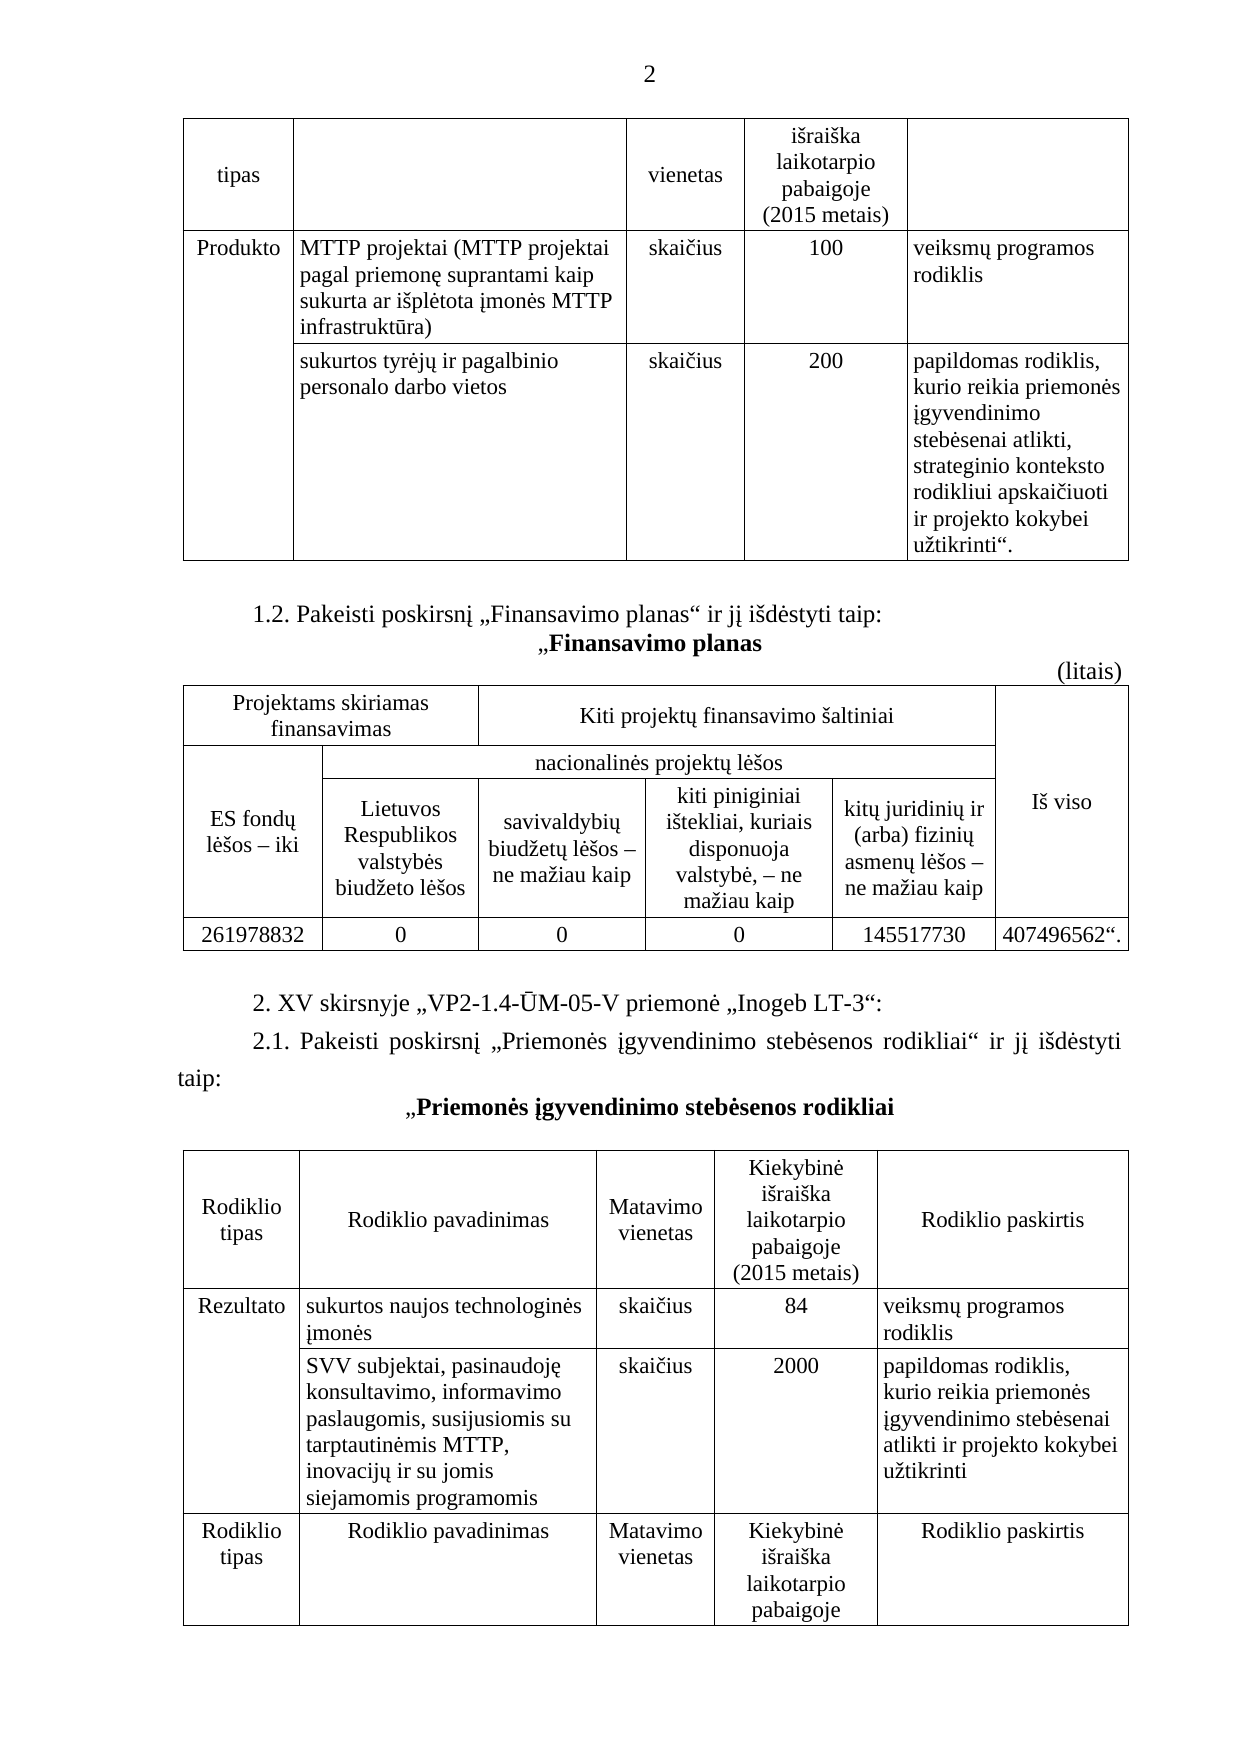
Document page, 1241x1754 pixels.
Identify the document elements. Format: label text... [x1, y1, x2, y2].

table_cell vienetas [627, 119, 744, 230]
text (litais) [177, 656, 1122, 685]
table_cell 100 [745, 231, 907, 343]
table_cell skaičius [597, 1349, 714, 1513]
text 2.1. Pakeisti poskirsnį „Priemonės įgyvendinimo stebėsenos rodikliai“ ir jį išdėstyti taip: [177, 1017, 1122, 1092]
table_cell nacionalinės projektų lėšos [323, 746, 995, 778]
table_cell MTTP projektai (MTTP projektai pagal priemonę suprantami kaip sukurta ar išplėtota įmonės MTTP infrastruktūra) [294, 231, 626, 343]
table_cell papildomas rodiklis, kurio reikia priemonės įgyvendinimo stebėsenai atlikti ir projekto kokybei užtikrinti [878, 1349, 1128, 1513]
table_cell savivaldybių biudžetų lėšos – ne mažiau kaip [479, 779, 645, 917]
table_header Rodiklio tipas [184, 1151, 299, 1288]
table_cell SVV subjektai, pasinaudoję konsultavimo, informavimo paslaugomis, susijusiomis su tarptautinėmis MTTP, inovacijų ir su jomis siejamomis programomis [300, 1349, 596, 1513]
table_header Iš viso [996, 686, 1128, 917]
table_cell kitų juridinių ir (arba) fizinių asmenų lėšos – ne mažiau kaip [833, 779, 995, 917]
table_cell Rodiklio pavadinimas [300, 1514, 596, 1625]
table_cell 145517730 [833, 918, 995, 950]
table_header Matavimo vienetas [597, 1151, 714, 1288]
table_cell Matavimo vienetas [597, 1514, 714, 1625]
table_header Rodiklio paskirtis [878, 1151, 1128, 1288]
table_cell veiksmų programos rodiklis [908, 231, 1128, 343]
table_cell skaičius [597, 1289, 714, 1348]
table_cell papildomas rodiklis, kurio reikia priemonės įgyvendinimo stebėsenai atlikti, strateginio konteksto rodikliui apskaičiuoti ir projekto kokybei užtikrinti“. [908, 344, 1128, 560]
table_cell Produkto [184, 231, 293, 560]
table_cell 0 [646, 918, 832, 950]
table_header Projektams skiriamas finansavimas [184, 686, 478, 745]
table_header Kiti projektų finansavimo šaltiniai [479, 686, 995, 745]
text 1.2. Pakeisti poskirsnį „Finansavimo planas“ ir jį išdėstyti taip: [177, 590, 1122, 628]
table_cell veiksmų programos rodiklis [878, 1289, 1128, 1348]
table_cell 407496562“. [996, 918, 1128, 950]
table_cell 2000 [715, 1349, 877, 1513]
table_cell [908, 119, 1128, 230]
table_cell išraiška laikotarpio pabaigoje (2015 metais) [745, 119, 907, 230]
table_cell sukurtos naujos technologinės įmonės [300, 1289, 596, 1348]
table_cell skaičius [627, 231, 744, 343]
table_cell 261978832 [184, 918, 322, 950]
table_cell 0 [323, 918, 478, 950]
table_cell sukurtos tyrėjų ir pagalbinio personalo darbo vietos [294, 344, 626, 560]
table_header Kiekybinė išraiška laikotarpio pabaigoje (2015 metais) [715, 1151, 877, 1288]
table_cell skaičius [627, 344, 744, 560]
text 2. XV skirsnyje „VP2-1.4-ŪM-05-V priemonė „Inogeb LT-3“: [177, 980, 1122, 1017]
table_cell 84 [715, 1289, 877, 1348]
table_cell Rodiklio tipas [184, 1514, 299, 1625]
table_cell [294, 119, 626, 230]
table_cell Rodiklio paskirtis [878, 1514, 1128, 1625]
table_cell tipas [184, 119, 293, 230]
text „Finansavimo planas [177, 628, 1122, 656]
table_cell kiti piniginiai ištekliai, kuriais disponuoja valstybė, – ne mažiau kaip [646, 779, 832, 917]
table_cell Kiekybinė išraiška laikotarpio pabaigoje [715, 1514, 877, 1625]
table_cell ES fondų lėšos – iki [184, 746, 322, 917]
table_cell 200 [745, 344, 907, 560]
table_header Rodiklio pavadinimas [300, 1151, 596, 1288]
table_cell 0 [479, 918, 645, 950]
table_cell Lietuvos Respublikos valstybės biudžeto lėšos [323, 779, 478, 917]
table_cell Rezultato [184, 1289, 299, 1513]
text „Priemonės įgyvendinimo stebėsenos rodikliai [177, 1092, 1122, 1121]
